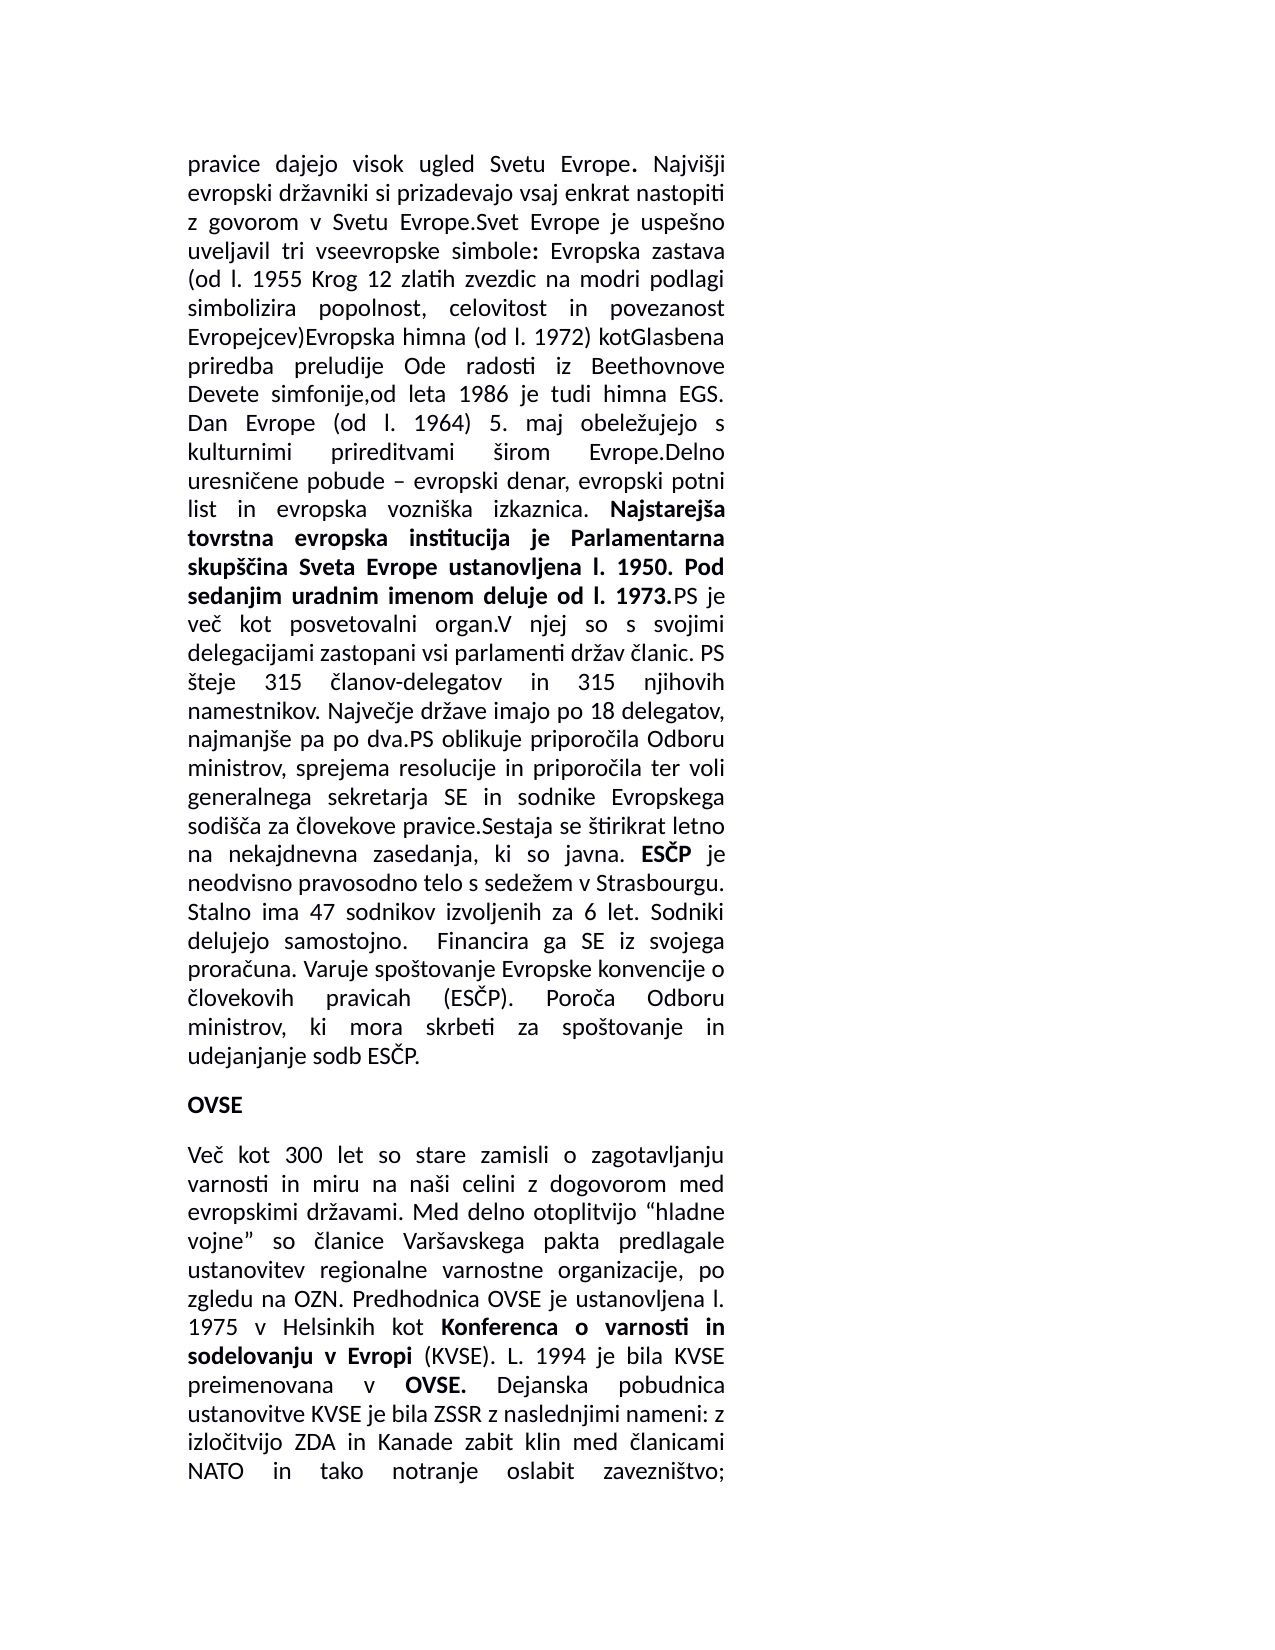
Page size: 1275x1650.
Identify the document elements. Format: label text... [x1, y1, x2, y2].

text pravice dajejo visok ugled Svetu Evrope. Najvišji evropski državniki si prizadevajo vsaj enkrat nastopiti z govorom v Svetu Evrope.Svet Evrope je uspešno uveljavil tri vseevropske simbole: Evropska zastava (od l. 1955 Krog 12 zlatih zvezdic na modri podlagi simbolizira popolnost, celovitost in povezanost Evropejcev)Evropska himna (od l. 1972) kotGlasbena priredba preludije Ode radosti iz Beethovnove Devete simfonije,od leta 1986 je tudi himna EGS. Dan Evrope (od l. 1964) 5. maj obeležujejo s kulturnimi prireditvami širom Evrope.Delno uresničene pobude – evropski denar, evropski potni list in evropska vozniška izkaznica. Najstarejša tovrstna evropska institucija je Parlamentarna skupščina Sveta Evrope ustanovljena l. 1950. Pod sedanjim uradnim imenom deluje od l. 1973.PS je več kot posvetovalni organ.V njej so s svojimi delegacijami zastopani vsi parlamenti držav članic. PS šteje 315 članov-delegatov in 315 njihovih namestnikov. Največje države imajo po 18 delegatov, najmanjše pa po dva.PS oblikuje priporočila Odboru ministrov, sprejema resolucije in priporočila ter voli generalnega sekretarja SE in sodnike Evropskega sodišča za človekove pravice.Sestaja se štirikrat letno na nekajdnevna zasedanja, ki so javna. ESČP je neodvisno pravosodno telo s sedežem v Strasbourgu. Stalno ima 47 sodnikov izvoljenih za 6 let. Sodniki delujejo samostojno. Financira ga SE iz svojega proračuna. Varuje spoštovanje Evropske konvencije o človekovih pravicah (ESČP). Poroča Odboru ministrov, ki mora skrbeti za spoštovanje in udejanjanje sodb ESČP. [187, 150, 725, 1070]
text OVSE [187, 1091, 725, 1119]
text Več kot 300 let so stare zamisli o zagotavljanju varnosti in miru na naši celini z dogovorom med evropskimi državami. Med delno otoplitvijo “hladne vojne” so članice Varšavskega pakta predlagale ustanovitev regionalne varnostne organizacije, po zgledu na OZN. Predhodnica OVSE je ustanovljena l. 1975 v Helsinkih kot Konferenca o varnosti in sodelovanju v Evropi (KVSE). L. 1994 je bila KVSE preimenovana v OVSE. Dejanska pobudnica ustanovitve KVSE je bila ZSSR z naslednjimi nameni: z izločitvijo ZDA in Kanade zabit klin med članicami NATO in tako notranje oslabit zavezništvo; [187, 1140, 725, 1485]
